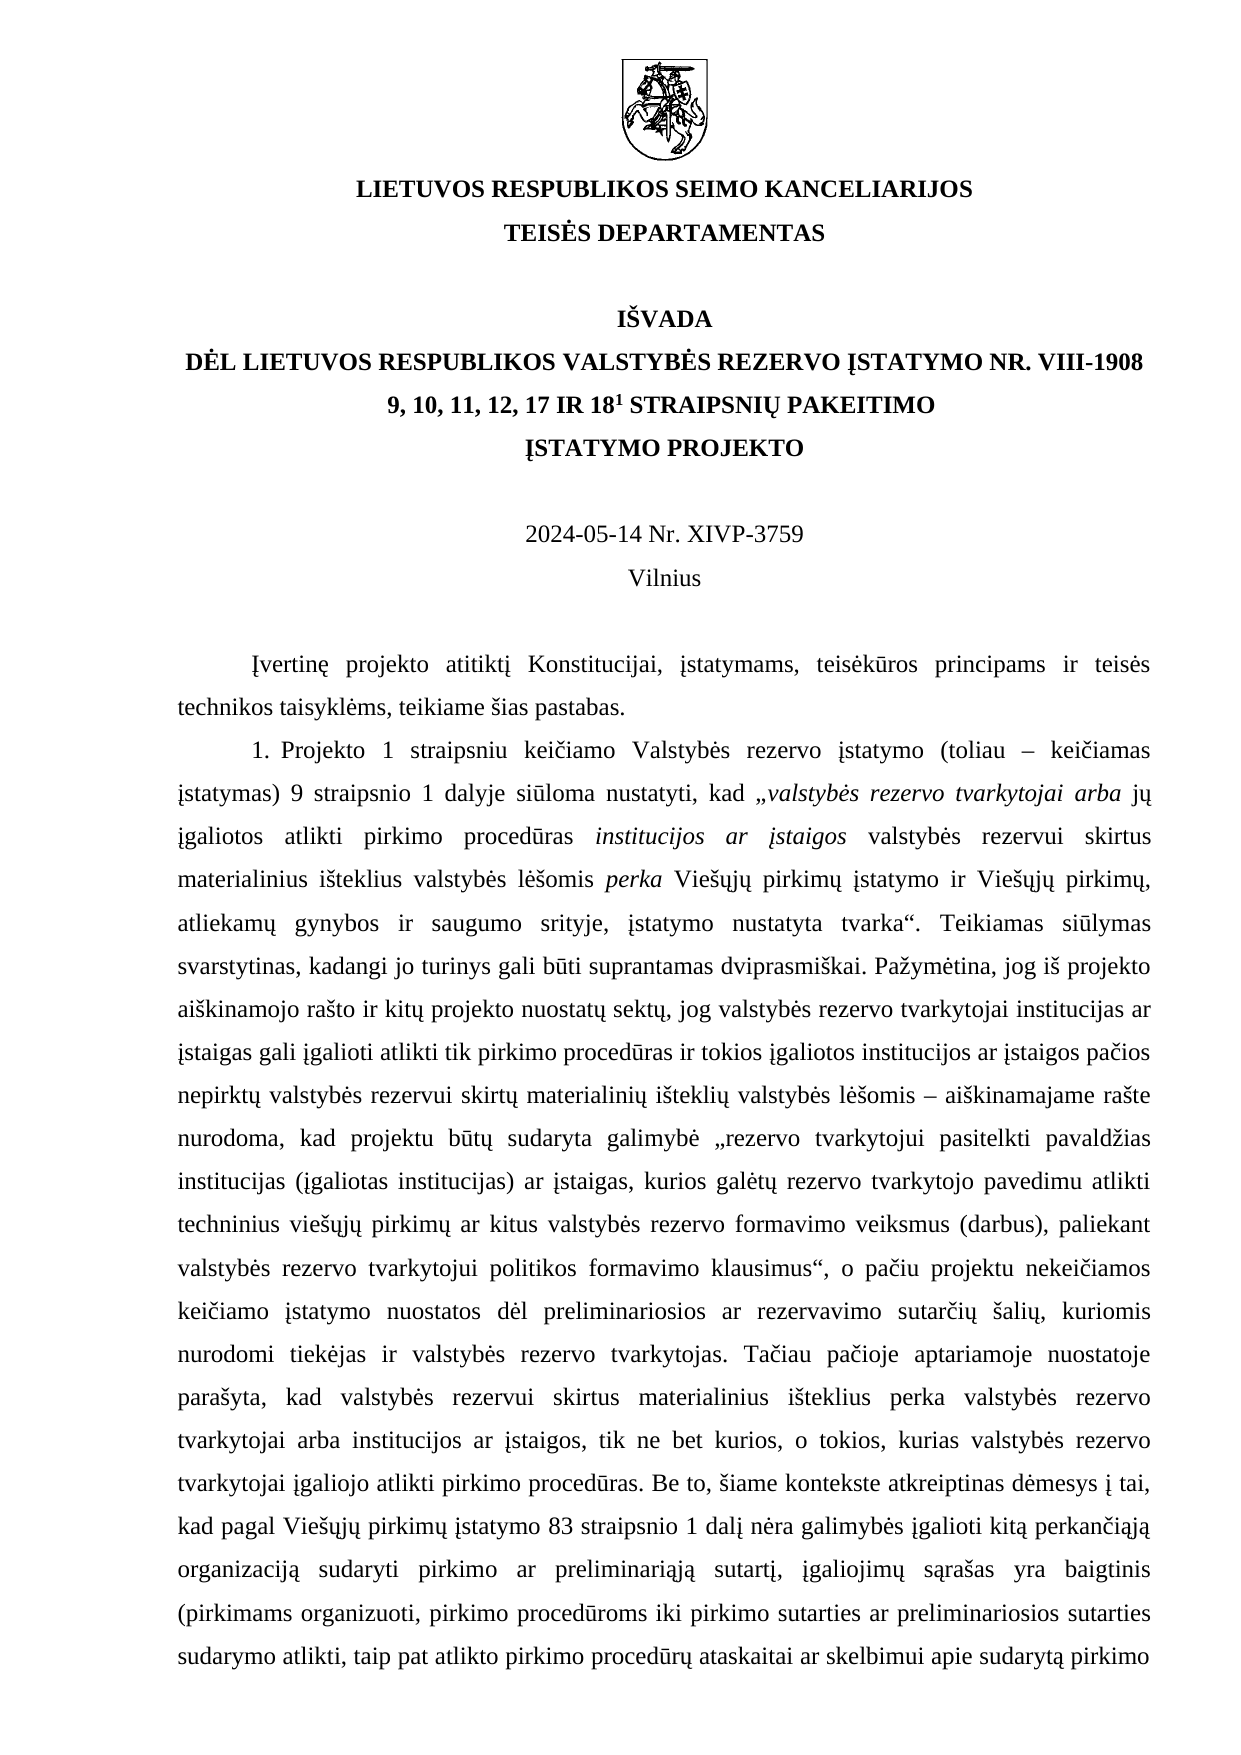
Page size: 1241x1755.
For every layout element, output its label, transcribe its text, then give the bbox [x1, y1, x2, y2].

text 2024-05-14 Nr. XIVP-3759 [177, 519, 1152, 548]
text DĖL LIETUVOS RESPUBLIKOS VALSTYBĖS REZERVO ĮSTATYMO NR. VIII-1908 9, 10, 11, 12, 17 IR 181 STRAIPSNIŲ PAKEITIMO [177, 347, 1152, 419]
text Vilnius [177, 563, 1152, 591]
subtitle TEISĖS DEPARTAMENTAS [177, 218, 1152, 246]
list Projekto 1 straipsniu keičiamo Valstybės rezervo įstatymo (toliau – keičiamas įstatymas) 9 straipsnio 1 dalyje siūloma nustatyti, kad „valstybės rezervo tvarkytojai arba jų įgaliotos atlikti pirkimo procedūras institucijos ar įstaigos valstybės rezervui skirtus materialinius išteklius valstybės lėšomis perka Viešųjų pirkimų įstatymo ir Viešųjų pirkimų, atliekamų gynybos ir saugumo srityje, įstatymo nustatyta tvarka“. Teikiamas siūlymas svarstytinas, kadangi jo turinys gali būti suprantamas dviprasmiškai. Pažymėtina, jog iš projekto aiškinamojo rašto ir kitų projekto nuostatų sektų, jog valstybės rezervo tvarkytojai institucijas ar įstaigas gali įgalioti atlikti tik pirkimo procedūras ir tokios įgaliotos institucijos ar įstaigos pačios nepirktų valstybės rezervui skirtų materialinių išteklių valstybės lėšomis – aiškinamajame rašte nurodoma, kad projektu būtų sudaryta galimybė „rezervo tvarkytojui pasitelkti pavaldžias institucijas (įgaliotas institucijas) ar įstaigas, kurios galėtų rezervo tvarkytojo pavedimu atlikti techninius viešųjų pirkimų ar kitus valstybės rezervo formavimo veiksmus (darbus), paliekant valstybės rezervo tvarkytojui politikos formavimo klausimus“, o pačiu projektu nekeičiamos keičiamo įstatymo nuostatos dėl preliminariosios ar rezervavimo sutarčių šalių, kuriomis nurodomi tiekėjas ir valstybės rezervo tvarkytojas. Tačiau pačioje aptariamoje nuostatoje parašyta, kad valstybės rezervui skirtus materialinius išteklius perka valstybės rezervo tvarkytojai arba institucijos ar įstaigos, tik ne bet kurios, o tokios, kurias valstybės rezervo tvarkytojai įgaliojo atlikti pirkimo procedūras. Be to, šiame kontekste atkreiptinas dėmesys į tai, kad pagal Viešųjų pirkimų įstatymo 83 straipsnio 1 dalį nėra galimybės įgalioti kitą perkančiąją organizaciją sudaryti pirkimo ar preliminariąją sutartį, įgaliojimų sąrašas yra baigtinis (pirkimams organizuoti, pirkimo procedūroms iki pirkimo sutarties ar preliminariosios sutarties sudarymo atlikti, taip pat atlikto pirkimo procedūrų ataskaitai ar skelbimui apie sudarytą pirkimo [177, 735, 1152, 1669]
text IŠVADA [177, 304, 1152, 333]
text Įvertinę projekto atitiktį Konstitucijai, įstatymams, teisėkūros principams ir teisės technikos taisyklėms, teikiame šias pastabas. [177, 649, 1152, 721]
text LIETUVOS RESPUBLIKOS SEIMO KANCELIARIJOS [177, 174, 1152, 203]
text ĮSTATYMO PROJEKTO [177, 433, 1152, 462]
